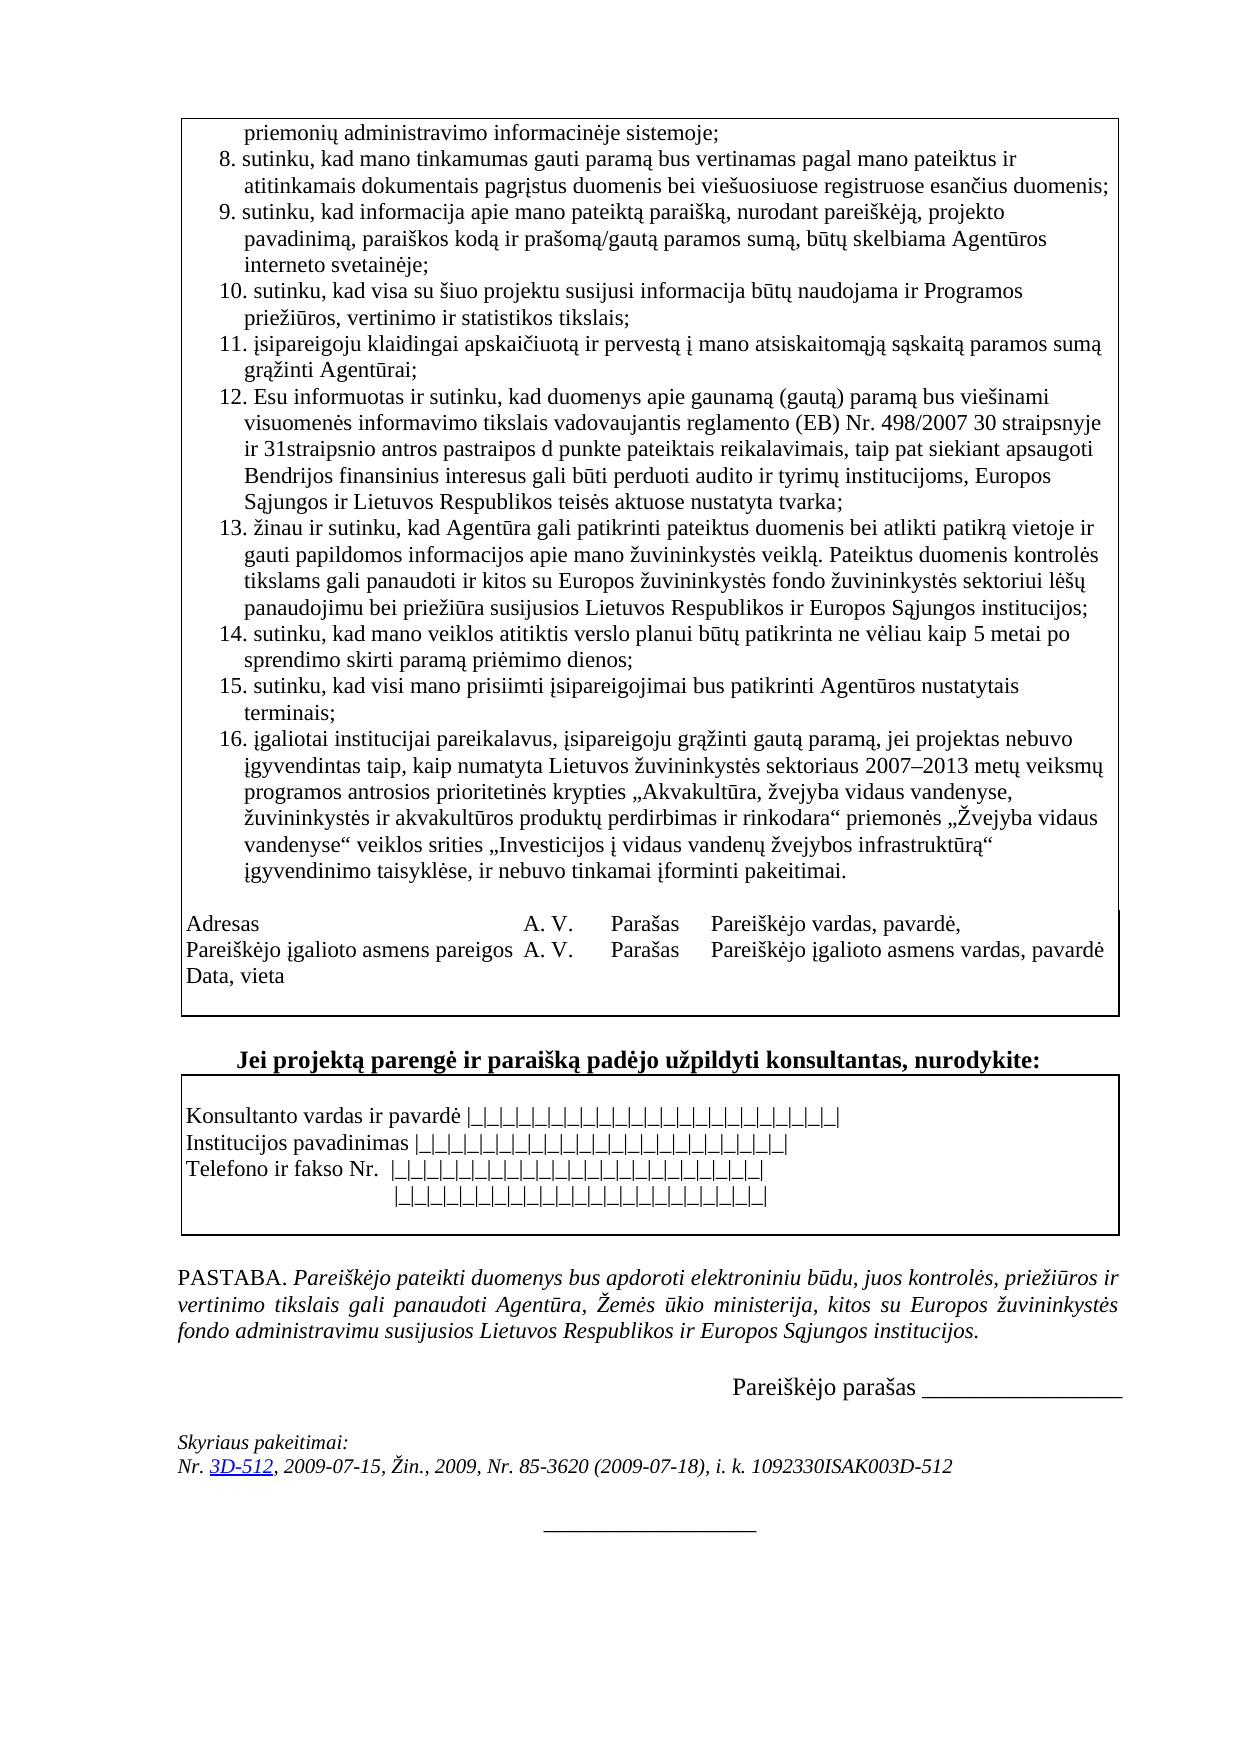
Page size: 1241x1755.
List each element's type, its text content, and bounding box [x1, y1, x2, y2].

text _________________ [177, 1506, 1122, 1535]
table_header Konsultanto vardas ir pavardė |_|_|_|_|_|_|_|_|_|_|_|_|_|_|_|_|_|_|_|_|_|_|_| [182, 1076, 1118, 1128]
text Pareiškėjo parašas ________________ [177, 1372, 1122, 1401]
table_cell Parašas [606, 910, 706, 936]
table_cell A. V. [519, 936, 606, 962]
table_cell Adresas [182, 910, 519, 936]
table_cell A. V. [519, 910, 606, 936]
table_cell Pareiškėjo įgalioto asmens vardas, pavardė [706, 936, 1118, 962]
table_header priemonių administravimo informacinėje sistemoje; 8. sutinku, kad mano tinkamumas gauti paramą bus vertinamas pagal mano pateiktus ir atitinkamais dokumentais pagrįstus duomenis bei viešuosiuose registruose esančius duomenis; 9. sutinku, kad informacija apie mano pateiktą paraišką, nurodant pareiškėją, projekto pavadinimą, paraiškos kodą ir prašomą/gautą paramos sumą, būtų skelbiama Agentūros interneto svetainėje; 10. sutinku, kad visa su šiuo projektu susijusi informacija būtų naudojama ir Programos priežiūros, vertinimo ir statistikos tikslais; 11. įsipareigoju klaidingai apskaičiuotą ir pervestą į mano atsiskaitomąją sąskaitą paramos sumą grąžinti Agentūrai; 12. Esu informuotas ir sutinku, kad duomenys apie gaunamą (gautą) paramą bus viešinami visuomenės informavimo tikslais vadovaujantis reglamento (EB) Nr. 498/2007 30 straipsnyje ir 31straipsnio antros pastraipos d punkte pateiktais reikalavimais, taip pat siekiant apsaugoti Bendrijos finansinius interesus gali būti perduoti audito ir tyrimų institucijoms, Europos Sąjungos ir Lietuvos Respublikos teisės aktuose nustatyta tvarka; 13. žinau ir sutinku, kad Agentūra gali patikrinti pateiktus duomenis bei atlikti patikrą vietoje ir gauti papildomos informacijos apie mano žuvininkystės veiklą. Pateiktus duomenis kontrolės tikslams gali panaudoti ir kitos su Europos žuvininkystės fondo žuvininkystės sektoriui lėšų panaudojimu bei priežiūra susijusios Lietuvos Respublikos ir Europos Sąjungos institucijos; 14. sutinku, kad mano veiklos atitiktis verslo planui būtų patikrinta ne vėliau kaip 5 metai po sprendimo skirti paramą priėmimo dienos; 15. sutinku, kad visi mano prisiimti įsipareigojimai bus patikrinti Agentūros nustatytais terminais; 16. įgaliotai institucijai pareikalavus, įsipareigoju grąžinti gautą paramą, jei projektas nebuvo įgyvendintas taip, kaip numatyta Lietuvos žuvininkystės sektoriaus 2007–2013 metų veiksmų programos antrosios prioritetinės krypties „Akvakultūra, žvejyba vidaus vandenyse, žuvininkystės ir akvakultūros produktų perdirbimas ir rinkodara“ priemonės „Žvejyba vidaus vandenyse“ veiklos srities „Investicijos į vidaus vandenų žvejybos infrastruktūrą“ įgyvendinimo taisyklėse, ir nebuvo tinkamai įforminti pakeitimai. [182, 119, 1118, 910]
text Jei projektą parengė ir paraišką padėjo užpildyti konsultantas, nurodykite: [177, 1046, 1122, 1074]
text PASTABA. Pareiškėjo pateikti duomenys bus apdoroti elektroniniu būdu, juos kontrolės, priežiūros ir vertinimo tikslais gali panaudoti Agentūra, Žemės ūkio ministerija, kitos su Europos žuvininkystės fondo administravimu susijusios Lietuvos Respublikos ir Europos Sąjungos institucijos. [177, 1264, 1122, 1343]
table_cell Telefono ir fakso Nr. |_|_|_|_|_|_|_|_|_|_|_|_|_|_|_|_|_|_|_|_|_|_|_| |_|_|_|_|_|_|_|_|_|_|_|_|_|_|_|_|_|_|_|_|_|_|_| [182, 1155, 1118, 1234]
table_cell Institucijos pavadinimas |_|_|_|_|_|_|_|_|_|_|_|_|_|_|_|_|_|_|_|_|_|_|_| [182, 1129, 1118, 1155]
table_cell Pareiškėjo vardas, pavardė, [706, 910, 1118, 936]
table_cell Parašas [606, 936, 706, 962]
text Nr. 3D-512, 2009-07-15, Žin., 2009, Nr. 85-3620 (2009-07-18), i. k. 1092330ISAK003D-512 [177, 1454, 1122, 1478]
table_cell Pareiškėjo įgalioto asmens pareigos [182, 936, 519, 962]
table_cell Data, vieta [182, 963, 1118, 1015]
text Skyriaus pakeitimai: [177, 1429, 1122, 1454]
